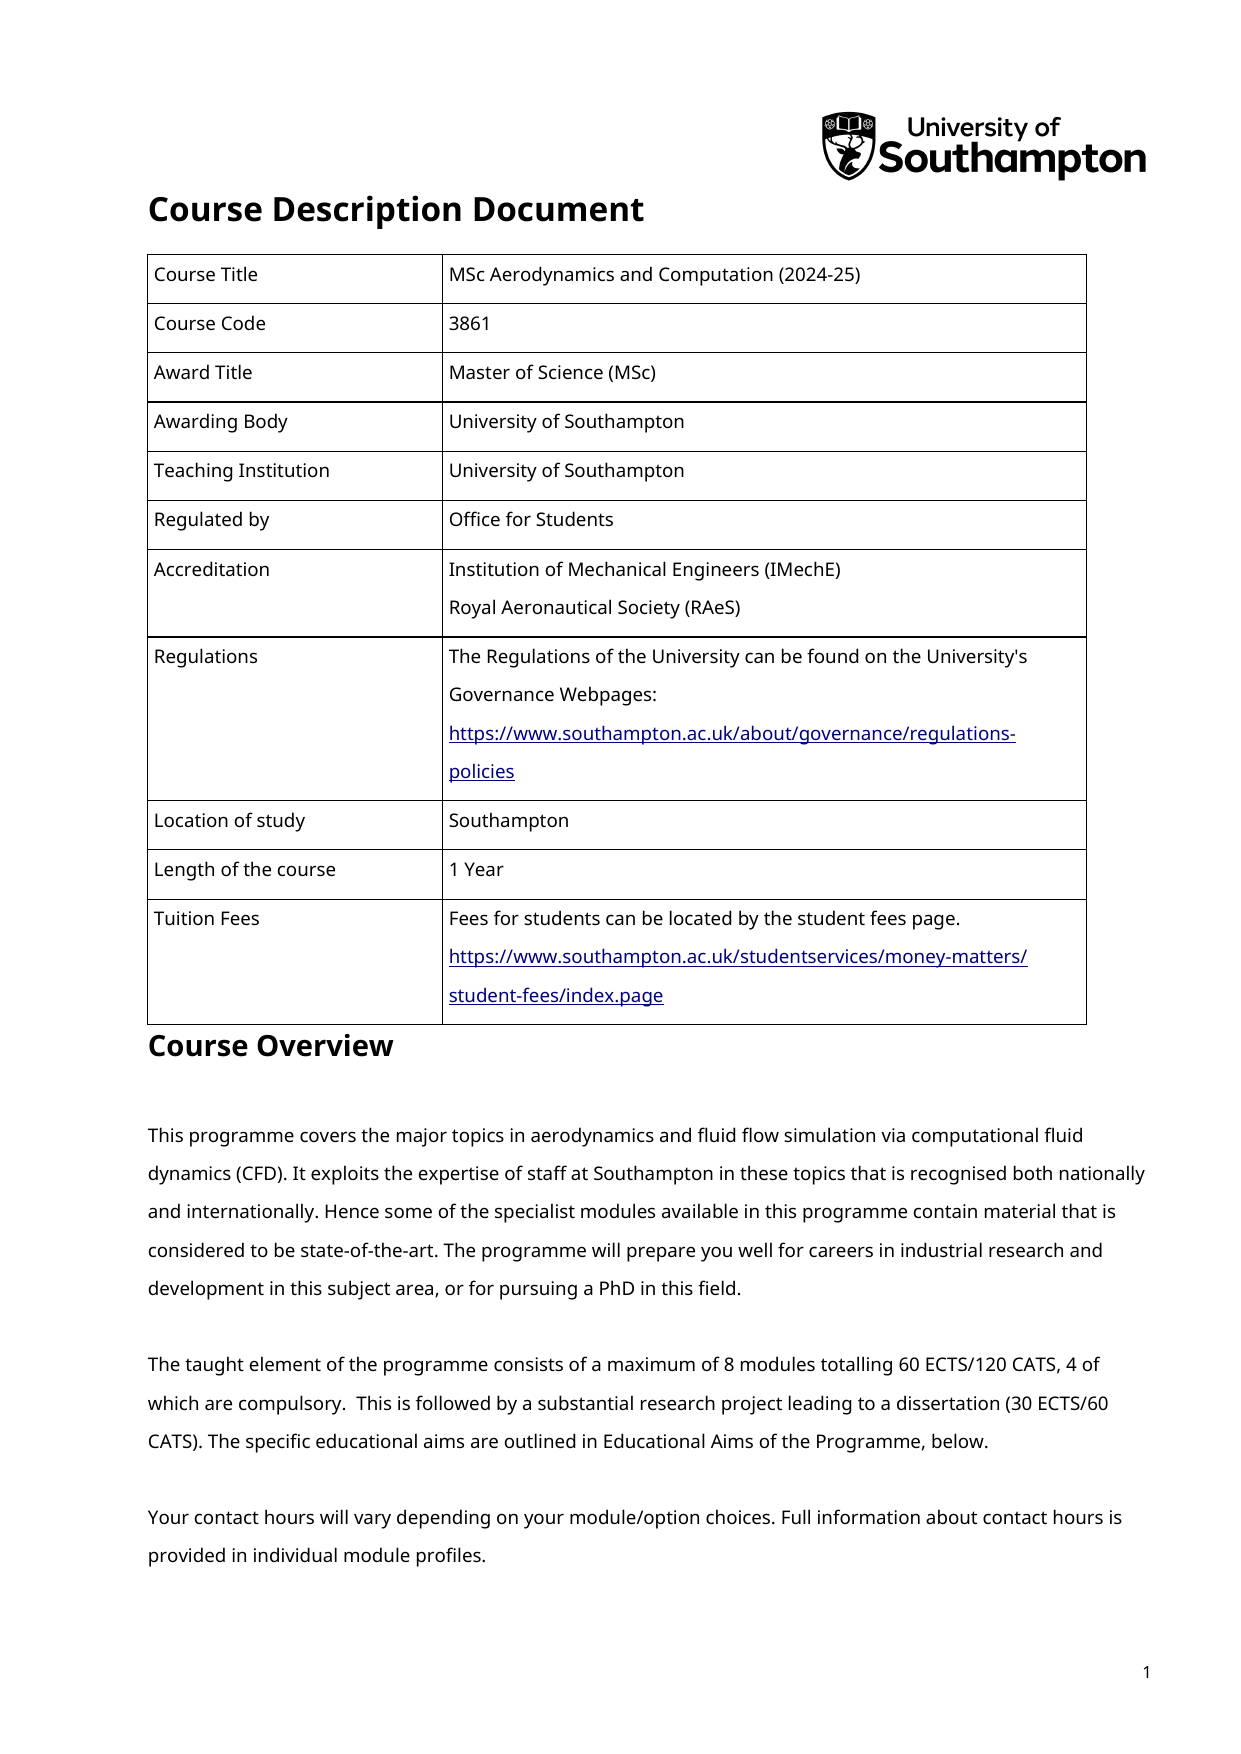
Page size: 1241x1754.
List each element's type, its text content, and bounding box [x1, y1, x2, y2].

table_cell 3861 [443, 304, 1086, 352]
table_cell Accreditation [148, 550, 442, 636]
table_cell Awarding Body [148, 403, 442, 451]
table_cell Length of the course [148, 850, 442, 898]
table_cell Master of Science (MSc) [443, 353, 1086, 401]
table_header MSc Aerodynamics and Computation (2024-25) [443, 255, 1086, 303]
subtitle Course Description Document [148, 186, 1152, 231]
table_cell Southampton [443, 801, 1086, 849]
table_cell The Regulations of the University can be found on the University's Governance Webpages: https://www.southampton.ac.uk/about/governance/regulations-policies [443, 638, 1086, 800]
table_cell University of Southampton [443, 452, 1086, 500]
subtitle Course Overview [148, 1025, 1152, 1065]
text This programme covers the major topics in aerodynamics and fluid flow simulation via computational fluid dynamics (CFD). It exploits the expertise of staff at Southampton in these topics that is recognised both nationally and internationally. Hence some of the specialist modules available in this programme contain material that is considered to be state-of-the-art. The programme will prepare you well for careers in industrial research and development in this subject area, or for pursuing a PhD in this field. The taught element of the programme consists of a maximum of 8 modules totalling 60 ECTS/120 CATS, 4 of which are compulsory. This is followed by a substantial research project leading to a dissertation (30 ECTS/60 CATS). The specific educational aims are outlined in Educational Aims of the Programme, below. Your contact hours will vary depending on your module/option choices. Full information about contact hours is provided in individual module profiles. [148, 1122, 1152, 1568]
table_cell 1 Year [443, 850, 1086, 898]
table_header Course Title [148, 255, 442, 303]
table_cell Regulated by [148, 501, 442, 549]
table_cell Teaching Institution [148, 452, 442, 500]
table_cell Location of study [148, 801, 442, 849]
table_cell Office for Students [443, 501, 1086, 549]
table_cell Award Title [148, 353, 442, 401]
table_cell Institution of Mechanical Engineers (IMechE) Royal Aeronautical Society (RAeS) [443, 550, 1086, 636]
table_cell Regulations [148, 638, 442, 800]
table_cell University of Southampton [443, 403, 1086, 451]
table_cell Course Code [148, 304, 442, 352]
table_cell Fees for students can be located by the student fees page. https://www.southampton.ac.uk/studentservices/money-matters/student-fees/index.page [443, 900, 1086, 1024]
table_cell Tuition Fees [148, 900, 442, 1024]
